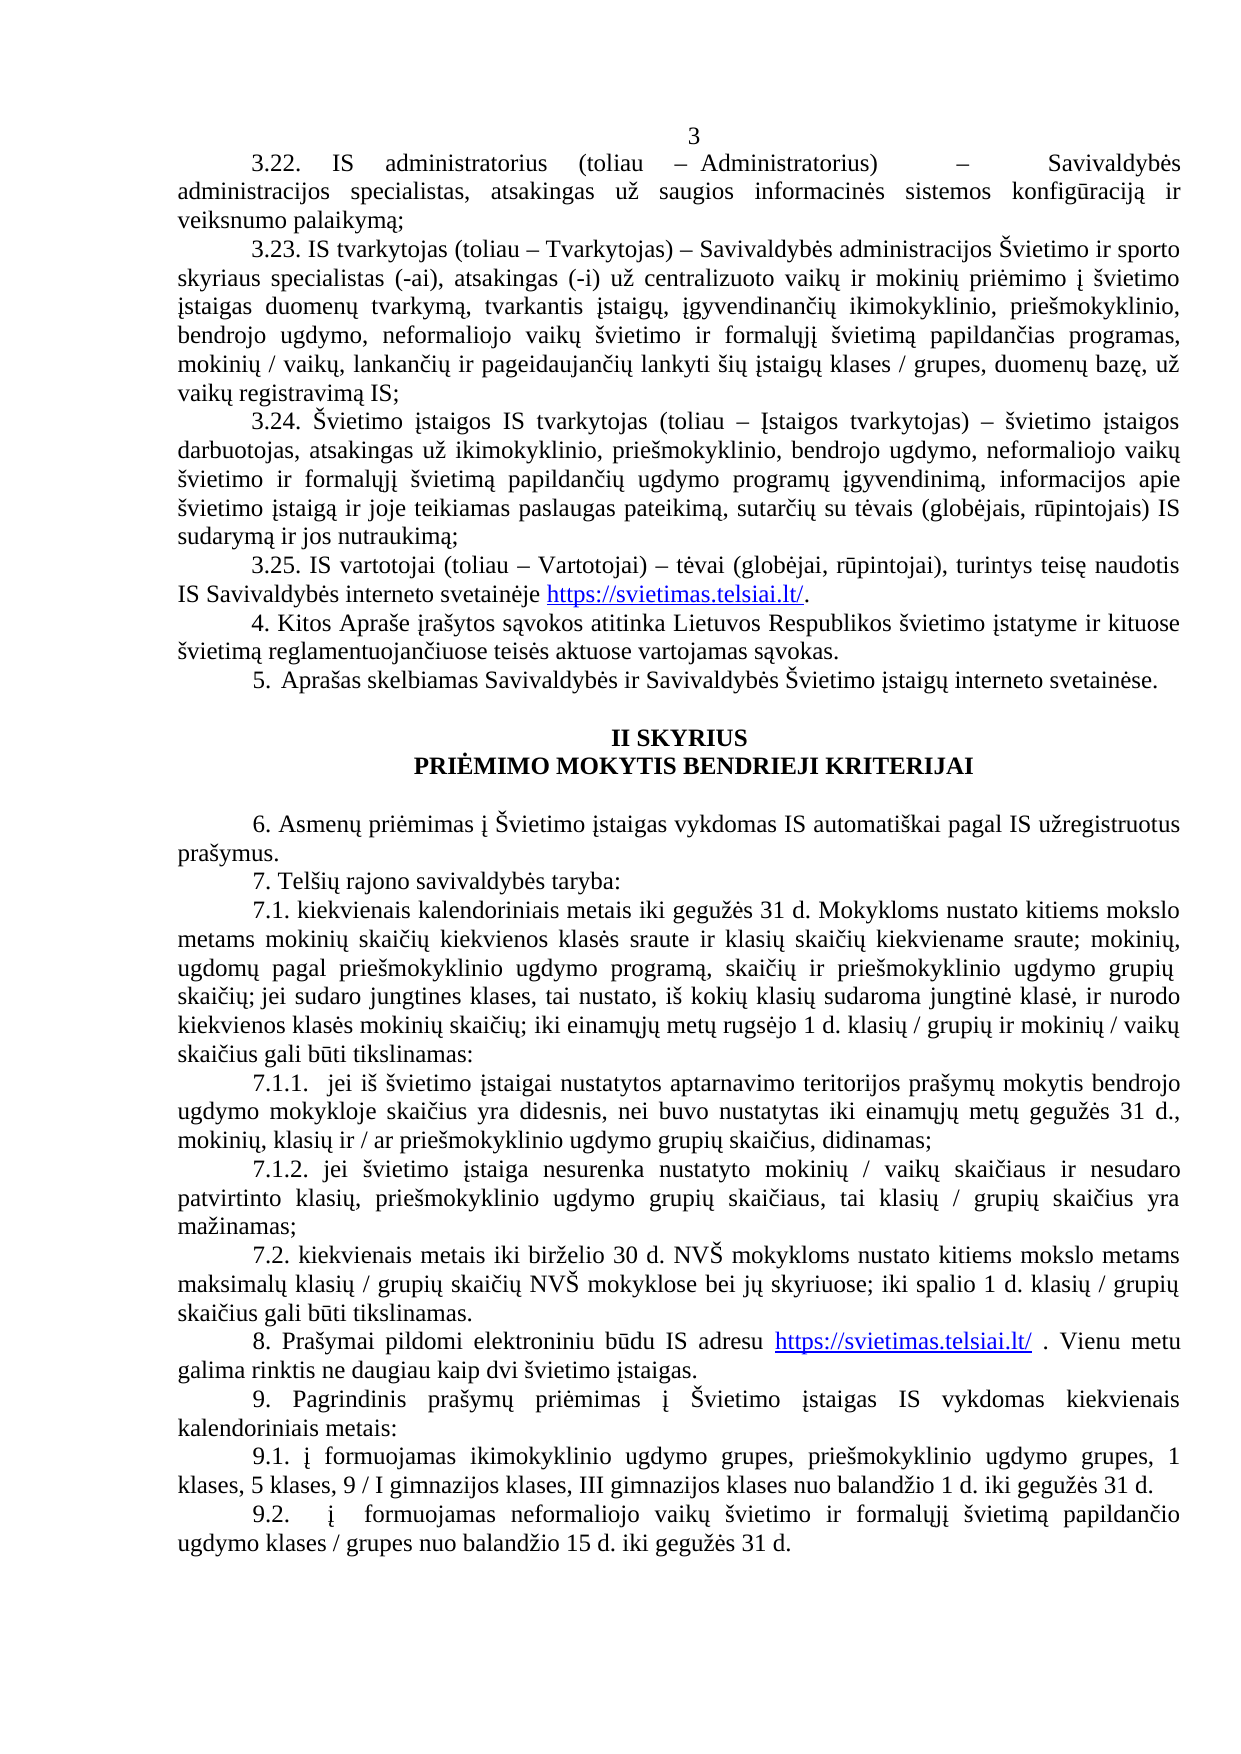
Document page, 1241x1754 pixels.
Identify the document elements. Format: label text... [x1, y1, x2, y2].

text 3.24. Švietimo įstaigos IS tvarkytojas (toliau – Įstaigos tvarkytojas) – švietimo įstaigos darbuotojas, atsakingas už ikimokyklinio, priešmokyklinio, bendrojo ugdymo, neformaliojo vaikų švietimo ir formalųjį švietimą papildančių ugdymo programų įgyvendinimą, informacijos apie švietimo įstaigą ir joje teikiamas paslaugas pateikimą, sutarčių su tėvais (globėjais, rūpintojais) IS sudarymą ir jos nutraukimą; [177, 406, 1181, 550]
text 5. Aprašas skelbiamas Savivaldybės ir Savivaldybės Švietimo įstaigų interneto svetainėse. [177, 665, 1181, 694]
text 9.2. į formuojamas neformaliojo vaikų švietimo ir formalųjį švietimą papildančio ugdymo klases / grupes nuo balandžio 15 d. iki gegužės 31 d. [177, 1499, 1181, 1556]
text 7.2. kiekvienais metais iki birželio 30 d. NVŠ mokykloms nustato kitiems mokslo metams maksimalų klasių / grupių skaičių NVŠ mokyklose bei jų skyriuose; iki spalio 1 d. klasių / grupių skaičius gali būti tikslinamas. [177, 1240, 1181, 1326]
text 6. Asmenų priėmimas į Švietimo įstaigas vykdomas IS automatiškai pagal IS užregistruotus prašymus. [177, 809, 1181, 866]
text 3.22. IS administratorius (toliau – Administratorius) – Savivaldybės administracijos specialistas, atsakingas už saugios informacinės sistemos konfigūraciją ir veiksnumo palaikymą; [177, 148, 1181, 234]
text 3.23. IS tvarkytojas (toliau – Tvarkytojas) – Savivaldybės administracijos Švietimo ir sporto skyriaus specialistas (-ai), atsakingas (-i) už centralizuoto vaikų ir mokinių priėmimo į švietimo įstaigas duomenų tvarkymą, tvarkantis įstaigų, įgyvendinančių ikimokyklinio, priešmokyklinio, bendrojo ugdymo, neformaliojo vaikų švietimo ir formalųjį švietimą papildančias programas, mokinių / vaikų, lankančių ir pageidaujančių lankyti šių įstaigų klases / grupes, duomenų bazę, už vaikų registravimą IS; [177, 234, 1181, 406]
text 7.1.2. jei švietimo įstaiga nesurenka nustatyto mokinių / vaikų skaičiaus ir nesudaro patvirtinto klasių, priešmokyklinio ugdymo grupių skaičiaus, tai klasių / grupių skaičius yra mažinamas; [177, 1154, 1181, 1240]
text 3.25. IS vartotojai (toliau – Vartotojai) – tėvai (globėjai, rūpintojai), turintys teisę naudotis IS Savivaldybės interneto svetainėje https://svietimas.telsiai.lt/. [177, 550, 1181, 608]
text 7.1.1. jei iš švietimo įstaigai nustatytos aptarnavimo teritorijos prašymų mokytis bendrojo ugdymo mokykloje skaičius yra didesnis, nei buvo nustatytas iki einamųjų metų gegužės 31 d., mokinių, klasių ir / ar priešmokyklinio ugdymo grupių skaičius, didinamas; [177, 1068, 1181, 1154]
text 8. Prašymai pildomi elektroniniu būdu IS adresu https://svietimas.telsiai.lt/ . Vienu metu galima rinktis ne daugiau kaip dvi švietimo įstaigas. [177, 1326, 1181, 1384]
text 7.1. kiekvienais kalendoriniais metais iki gegužės 31 d. Mokykloms nustato kitiems mokslo metams mokinių skaičių kiekvienos klasės sraute ir klasių skaičių kiekviename sraute; mokinių, ugdomų pagal priešmokyklinio ugdymo programą, skaičių ir priešmokyklinio ugdymo grupių skaičių; jei sudaro jungtines klases, tai nustato, iš kokių klasių sudaroma jungtinė klasė, ir nurodo kiekvienos klasės mokinių skaičių; iki einamųjų metų rugsėjo 1 d. klasių / grupių ir mokinių / vaikų skaičius gali būti tikslinamas: [177, 895, 1181, 1068]
text 7. Telšių rajono savivaldybės taryba: [177, 866, 1181, 895]
text II SKYRIUS [177, 723, 1181, 751]
text 4. Kitos Apraše įrašytos sąvokos atitinka Lietuvos Respublikos švietimo įstatyme ir kituose švietimą reglamentuojančiuose teisės aktuose vartojamas sąvokas. [177, 608, 1181, 665]
text 9.1. į formuojamas ikimokyklinio ugdymo grupes, priešmokyklinio ugdymo grupes, 1 klases, 5 klases, 9 / I gimnazijos klases, III gimnazijos klases nuo balandžio 1 d. iki gegužės 31 d. [177, 1441, 1181, 1499]
text 9. Pagrindinis prašymų priėmimas į Švietimo įstaigas IS vykdomas kiekvienais kalendoriniais metais: [177, 1384, 1181, 1441]
text PRIĖMIMO MOKYTIS BENDRIEJI KRITERIJAI [207, 751, 1181, 780]
